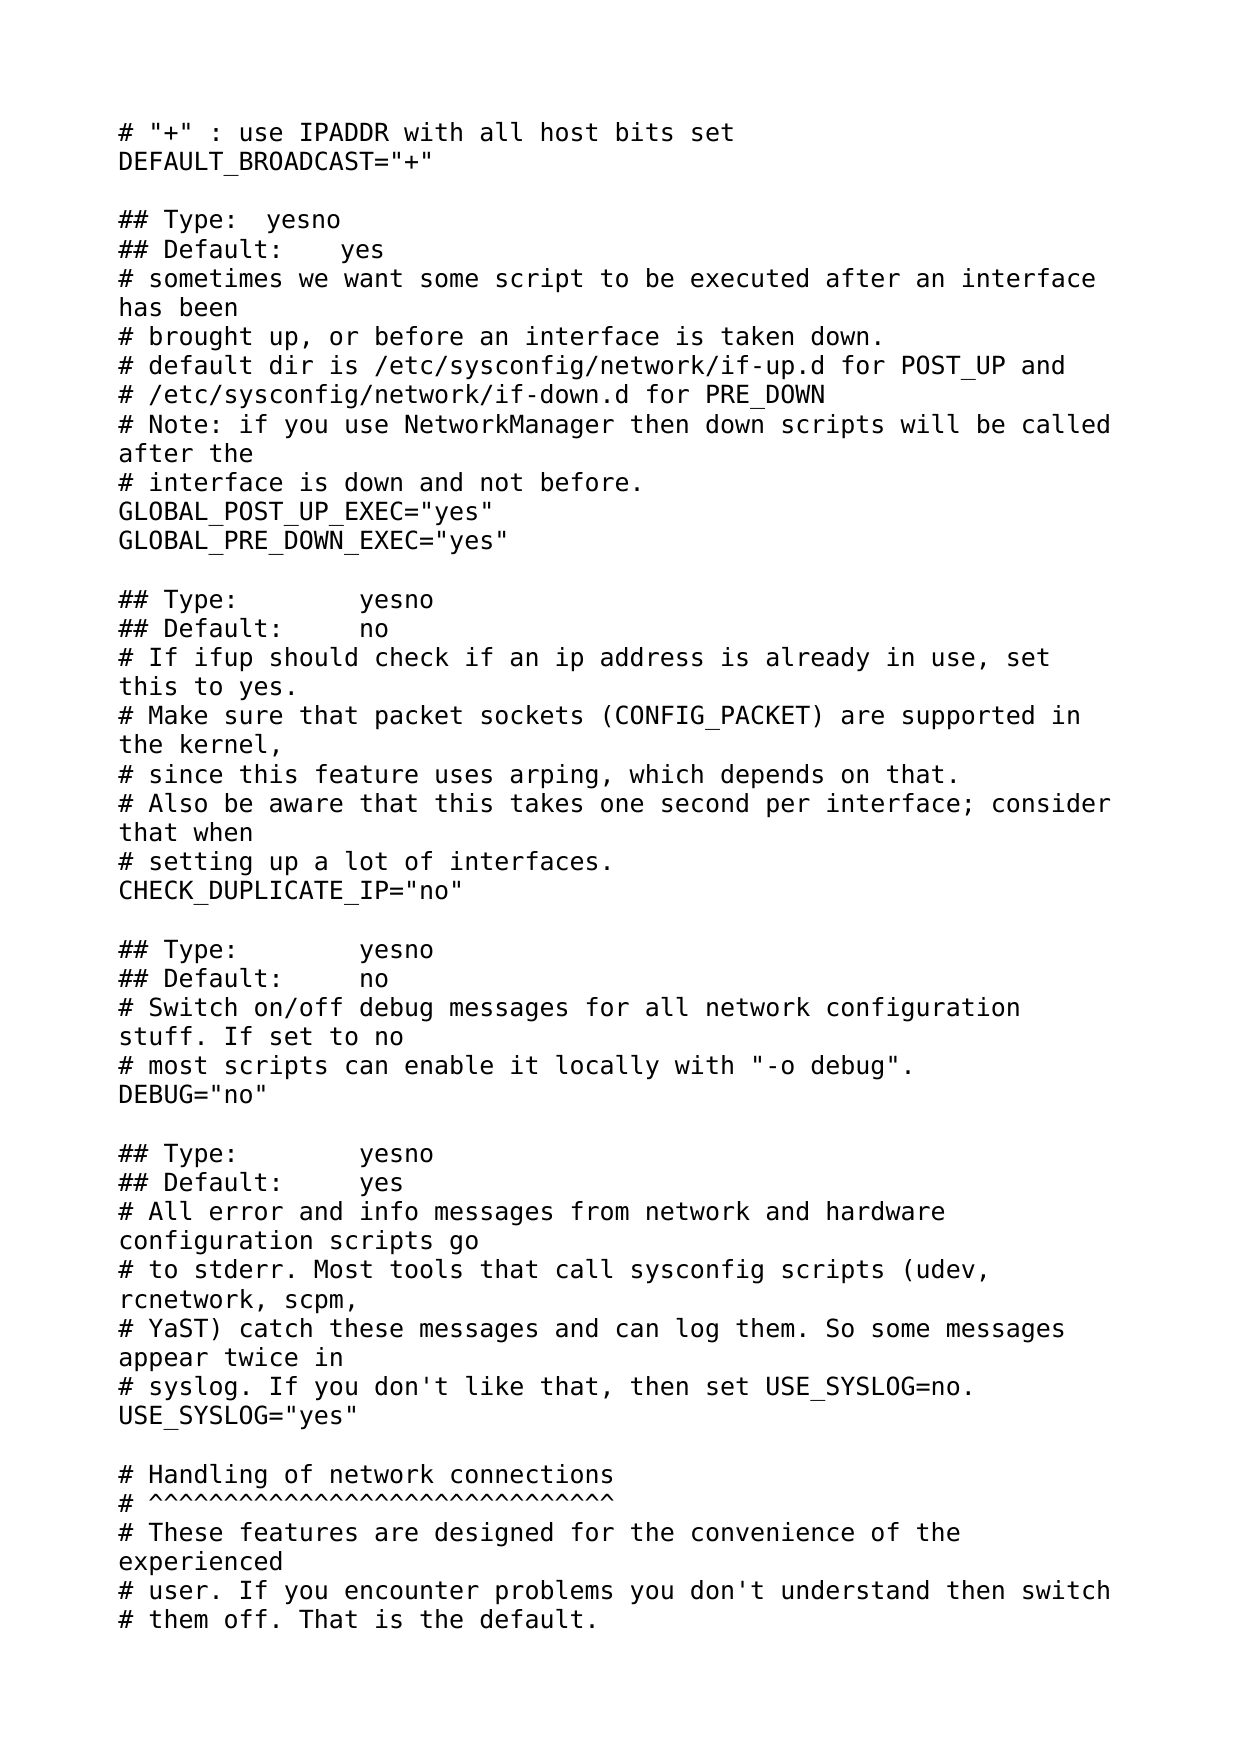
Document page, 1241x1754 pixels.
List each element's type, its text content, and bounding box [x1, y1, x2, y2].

text # "+" : use IPADDR with all host bits set DEFAULT_BROADCAST="+" ## Type: yesno ## Default: yes # sometimes we want some script to be executed after an interface has been # brought up, or before an interface is taken down. # default dir is /etc/sysconfig/network/if-up.d for POST_UP and # /etc/sysconfig/network/if-down.d for PRE_DOWN # Note: if you use NetworkManager then down scripts will be called after the # interface is down and not before. GLOBAL_POST_UP_EXEC="yes" GLOBAL_PRE_DOWN_EXEC="yes" ## Type: yesno ## Default: no # If ifup should check if an ip address is already in use, set this to yes. # Make sure that packet sockets (CONFIG_PACKET) are supported in the kernel, # since this feature uses arping, which depends on that. # Also be aware that this takes one second per interface; consider that when # setting up a lot of interfaces. CHECK_DUPLICATE_IP="no" ## Type: yesno ## Default: no # Switch on/off debug messages for all network configuration stuff. If set to no # most scripts can enable it locally with "-o debug". DEBUG="no" ## Type: yesno ## Default: yes # All error and info messages from network and hardware configuration scripts go # to stderr. Most tools that call sysconfig scripts (udev, rcnetwork, scpm, # YaST) catch these messages and can log them. So some messages appear twice in # syslog. If you don't like that, then set USE_SYSLOG=no. USE_SYSLOG="yes" # Handling of network connections # ^^^^^^^^^^^^^^^^^^^^^^^^^^^^^^^ # These features are designed for the convenience of the experienced # user. If you encounter problems you don't understand then switch # them off. That is the default. [118, 118, 1122, 1635]
